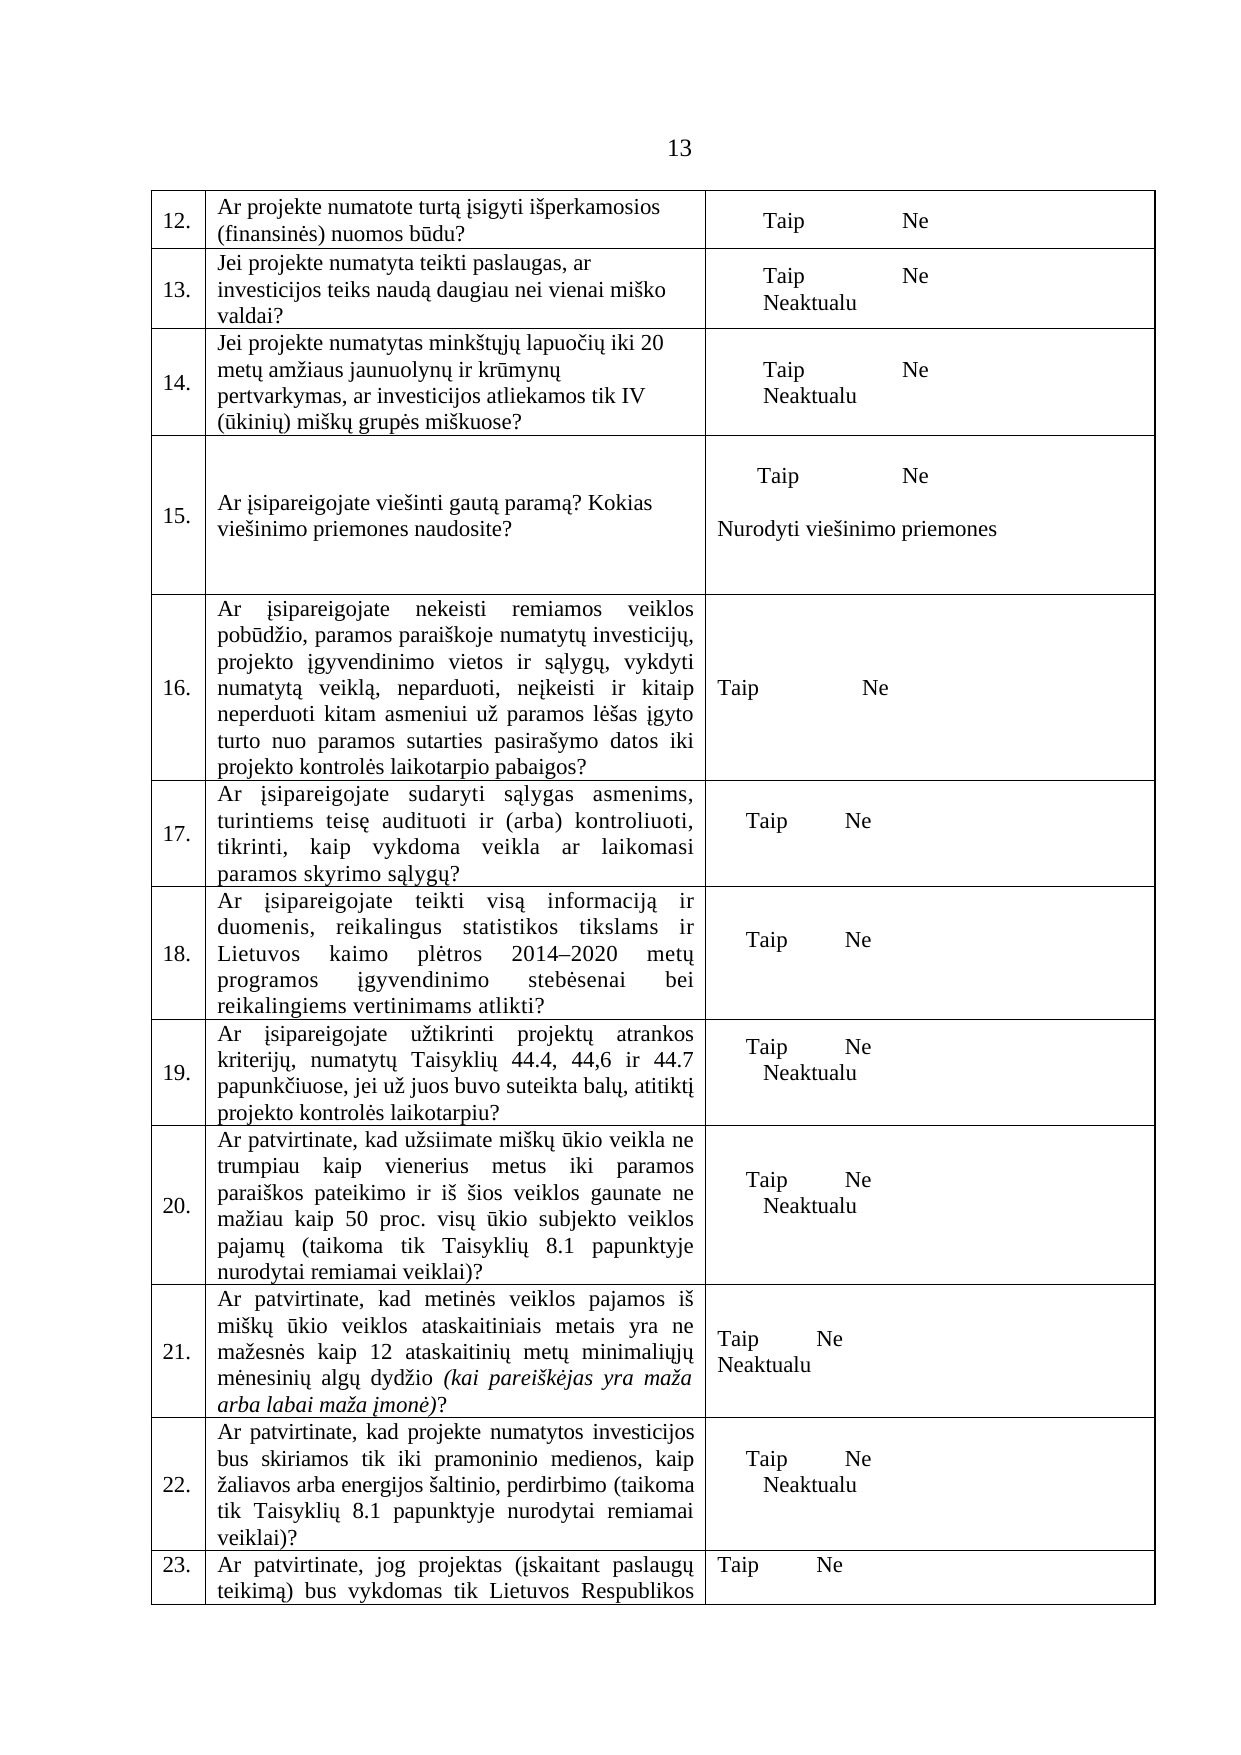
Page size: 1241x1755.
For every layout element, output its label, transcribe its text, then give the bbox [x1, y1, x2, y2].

table_cell Taip Ne Neaktualu [706, 329, 1154, 435]
table_cell Taip Ne Neaktualu [706, 1126, 1154, 1284]
table_cell 22. [152, 1418, 205, 1550]
table_cell Ar patvirtinate, kad metinės veiklos pajamos iš miškų ūkio veiklos ataskaitiniais metais yra ne mažesnės kaip 12 ataskaitinių metų minimaliųjų mėnesinių algų dydžio (kai pareiškėjas yra maža arba labai maža įmonė)? [206, 1285, 705, 1417]
table_cell Jei projekte numatytas minkštųjų lapuočių iki 20 metų amžiaus jaunuolynų ir krūmynų pertvarkymas, ar investicijos atliekamos tik IV (ūkinių) miškų grupės miškuose? [206, 329, 705, 435]
table_cell 21. [152, 1285, 205, 1417]
table_cell Ar įsipareigojate užtikrinti projektų atrankos kriterijų, numatytų Taisyklių 44.4, 44,6 ir 44.7 papunkčiuose, jei už juos buvo suteikta balų, atitiktį projekto kontrolės laikotarpiu? [206, 1020, 705, 1125]
table_cell 14. [152, 329, 205, 435]
table_cell 12. [152, 191, 205, 248]
table_cell Taip Ne Neaktualu [706, 1285, 1154, 1417]
table_cell Taip Ne [706, 781, 1154, 886]
table_cell Taip Ne [706, 191, 1154, 248]
table_cell 16. [152, 595, 205, 779]
table_cell Ar įsipareigojate nekeisti remiamos veiklos pobūdžio, paramos paraiškoje numatytų investicijų, projekto įgyvendinimo vietos ir sąlygų, vykdyti numatytą veiklą, neparduoti, neįkeisti ir kitaip neperduoti kitam asmeniui už paramos lėšas įgyto turto nuo paramos sutarties pasirašymo datos iki projekto kontrolės laikotarpio pabaigos? [206, 595, 705, 779]
table_cell Taip Ne [706, 887, 1154, 1019]
table_cell 19. [152, 1020, 205, 1125]
table_cell 17. [152, 781, 205, 886]
table_cell Jei projekte numatyta teikti paslaugas, ar investicijos teiks naudą daugiau nei vienai miško valdai? [206, 249, 705, 328]
table_cell Ar patvirtinate, kad projekte numatytos investicijos bus skiriamos tik iki pramoninio medienos, kaip žaliavos arba energijos šaltinio, perdirbimo (taikoma tik Taisyklių 8.1 papunktyje nurodytai remiamai veiklai)? [206, 1418, 705, 1550]
table_cell 18. [152, 887, 205, 1019]
table_cell 23. [152, 1551, 205, 1604]
table_cell Ar projekte numatote turtą įsigyti išperkamosios (finansinės) nuomos būdu? [206, 191, 705, 248]
table_cell Taip Ne Neaktualu [706, 249, 1154, 328]
table_cell Taip Ne [706, 1551, 1154, 1604]
table_cell Ar įsipareigojate viešinti gautą paramą? Kokias viešinimo priemones naudosite? [206, 436, 705, 594]
table_cell Taip Ne Neaktualu [706, 1418, 1154, 1550]
table_cell 13. [152, 249, 205, 328]
table_cell Taip Ne Neaktualu [706, 1020, 1154, 1125]
table_cell Taip Ne Nurodyti viešinimo priemones [706, 436, 1154, 594]
table_cell 20. [152, 1126, 205, 1284]
table_cell Ar patvirtinate, kad užsiimate miškų ūkio veikla ne trumpiau kaip vienerius metus iki paramos paraiškos pateikimo ir iš šios veiklos gaunate ne mažiau kaip 50 proc. visų ūkio subjekto veiklos pajamų (taikoma tik Taisyklių 8.1 papunktyje nurodytai remiamai veiklai)? [206, 1126, 705, 1284]
table_cell Taip Ne [706, 595, 1154, 779]
table_cell Ar įsipareigojate teikti visą informaciją ir duomenis, reikalingus statistikos tikslams ir Lietuvos kaimo plėtros 2014–2020 metų programos įgyvendinimo stebėsenai bei reikalingiems vertinimams atlikti? [206, 887, 705, 1019]
table_cell Ar patvirtinate, jog projektas (įskaitant paslaugų teikimą) bus vykdomas tik Lietuvos Respublikos [206, 1551, 705, 1604]
table_cell 15. [152, 436, 205, 594]
table_cell Ar įsipareigojate sudaryti sąlygas asmenims, turintiems teisę audituoti ir (arba) kontroliuoti, tikrinti, kaip vykdoma veikla ar laikomasi paramos skyrimo sąlygų? [206, 781, 705, 886]
